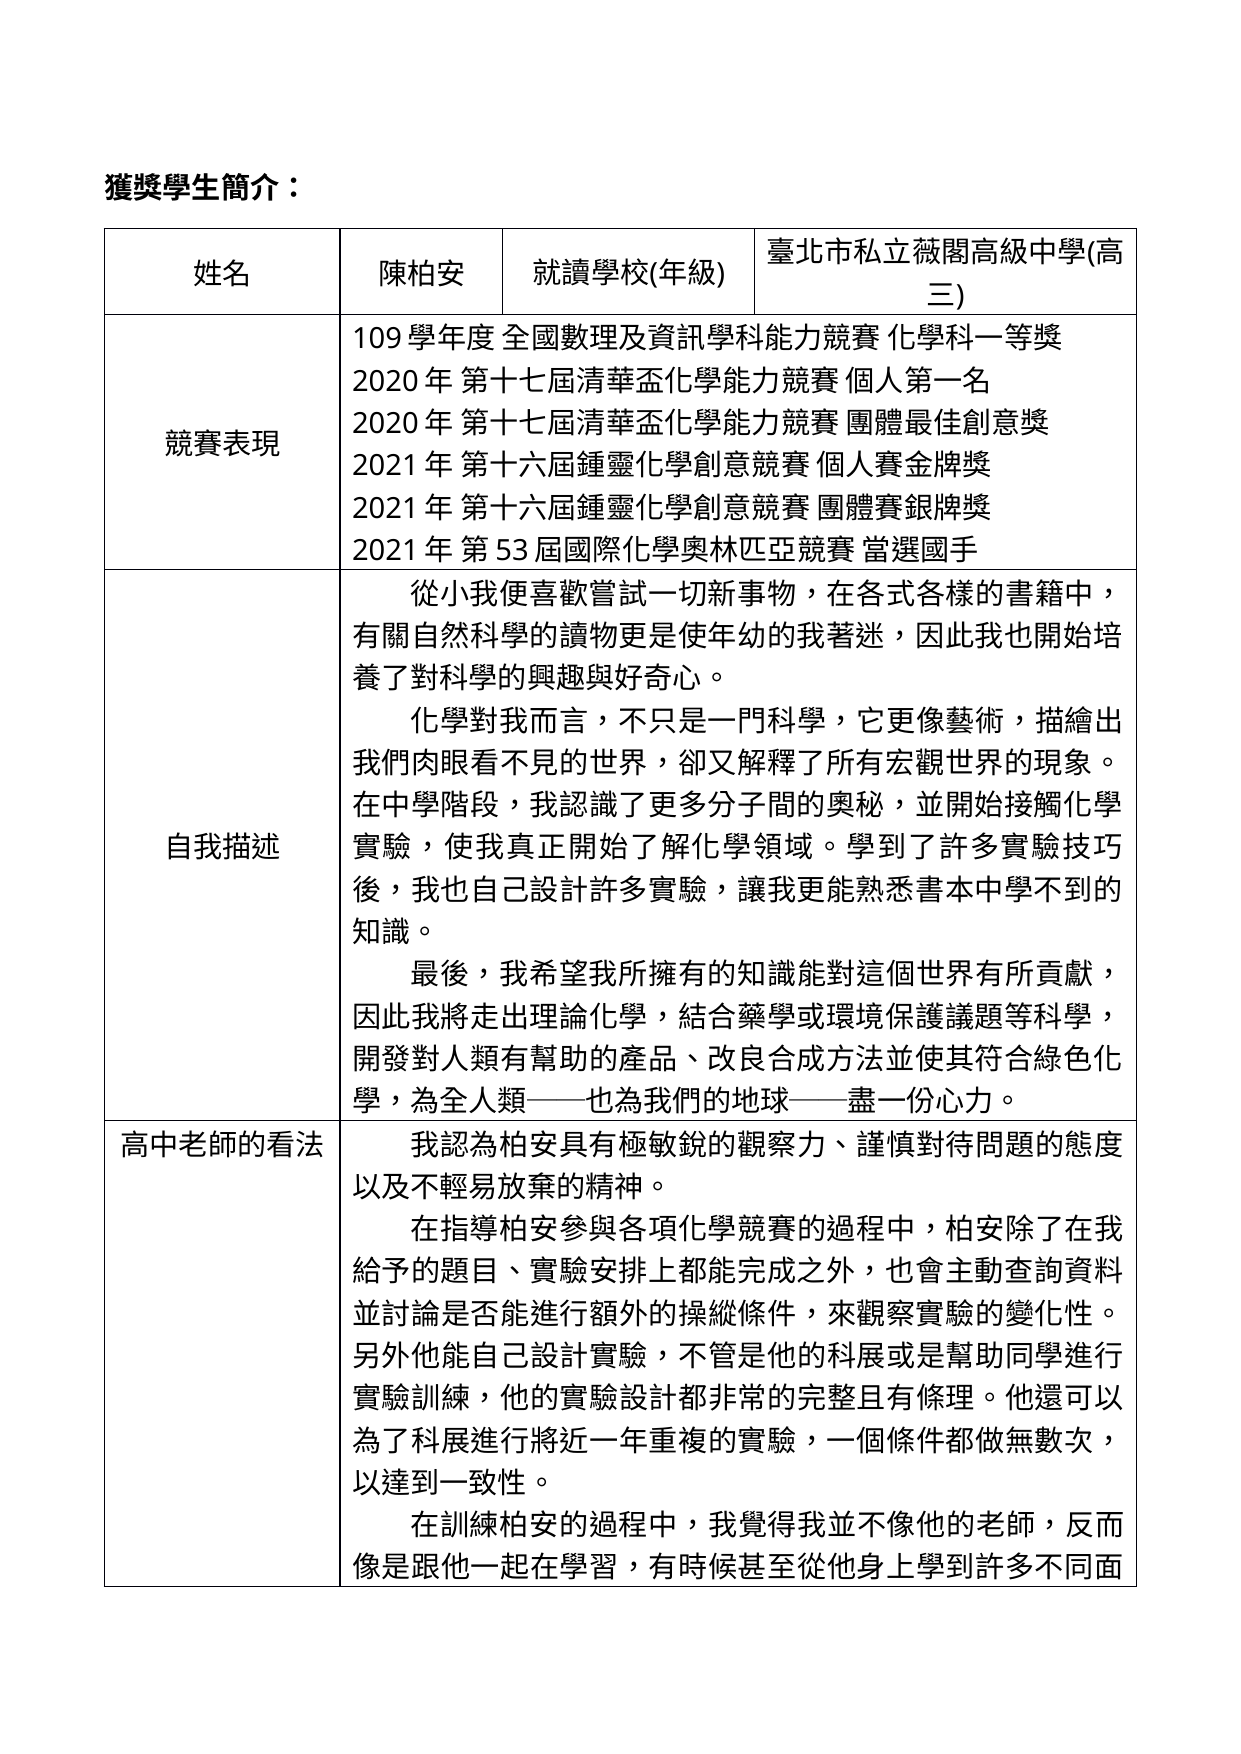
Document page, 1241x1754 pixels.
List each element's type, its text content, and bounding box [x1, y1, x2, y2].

table_cell 從小我便喜歡嘗試一切新事物，在各式各樣的書籍中，有關自然科學的讀物更是使年幼的我著迷，因此我也開始培養了對科學的興趣與好奇心。 化學對我而言，不只是一門科學，它更像藝術，描繪出我們肉眼看不見的世界，卻又解釋了所有宏觀世界的現象。在中學階段，我認識了更多分子間的奧秘，並開始接觸化學實驗，使我真正開始了解化學領域。學到了許多實驗技巧後，我也自己設計許多實驗，讓我更能熟悉書本中學不到的知識。 最後，我希望我所擁有的知識能對這個世界有所貢獻，因此我將走出理論化學，結合藥學或環境保護議題等科學，開發對人類有幫助的產品、改良合成方法並使其符合綠色化學，為全人類──也為我們的地球──盡一份心力。 [341, 570, 1136, 1120]
table_header 臺北市私立薇閣高級中學(高三) [755, 229, 1136, 314]
text 獲獎學生簡介： [104, 164, 1136, 207]
table_cell 109學年度 全國數理及資訊學科能力競賽 化學科一等獎 2020年 第十七屆清華盃化學能力競賽 個人第一名 2020年 第十七屆清華盃化學能力競賽 團體最佳創意獎 2021年 第十六屆鍾靈化學創意競賽 個人賽金牌獎 2021年 第十六屆鍾靈化學創意競賽 團體賽銀牌獎 2021年 第53屆國際化學奧林匹亞競賽 當選國手 [341, 315, 1136, 569]
table_header 就讀學校(年級) [503, 229, 754, 314]
table_cell 我認為柏安具有極敏銳的觀察力、謹慎對待問題的態度以及不輕易放棄的精神。 在指導柏安參與各項化學競賽的過程中，柏安除了在我給予的題目、實驗安排上都能完成之外，也會主動查詢資料並討論是否能進行額外的操縱條件，來觀察實驗的變化性。另外他能自己設計實驗，不管是他的科展或是幫助同學進行實驗訓練，他的實驗設計都非常的完整且有條理。他還可以為了科展進行將近一年重複的實驗，一個條件都做無數次，以達到一致性。 在訓練柏安的過程中，我覺得我並不像他的老師，反而像是跟他一起在學習，有時候甚至從他身上學到許多不同面 [341, 1121, 1136, 1586]
table_cell 自我描述 [105, 570, 339, 1120]
table_cell 高中老師的看法 [105, 1121, 339, 1586]
table_header 姓名 [105, 229, 339, 314]
table_cell 競賽表現 [105, 315, 339, 569]
table_header 陳柏安 [341, 229, 502, 314]
